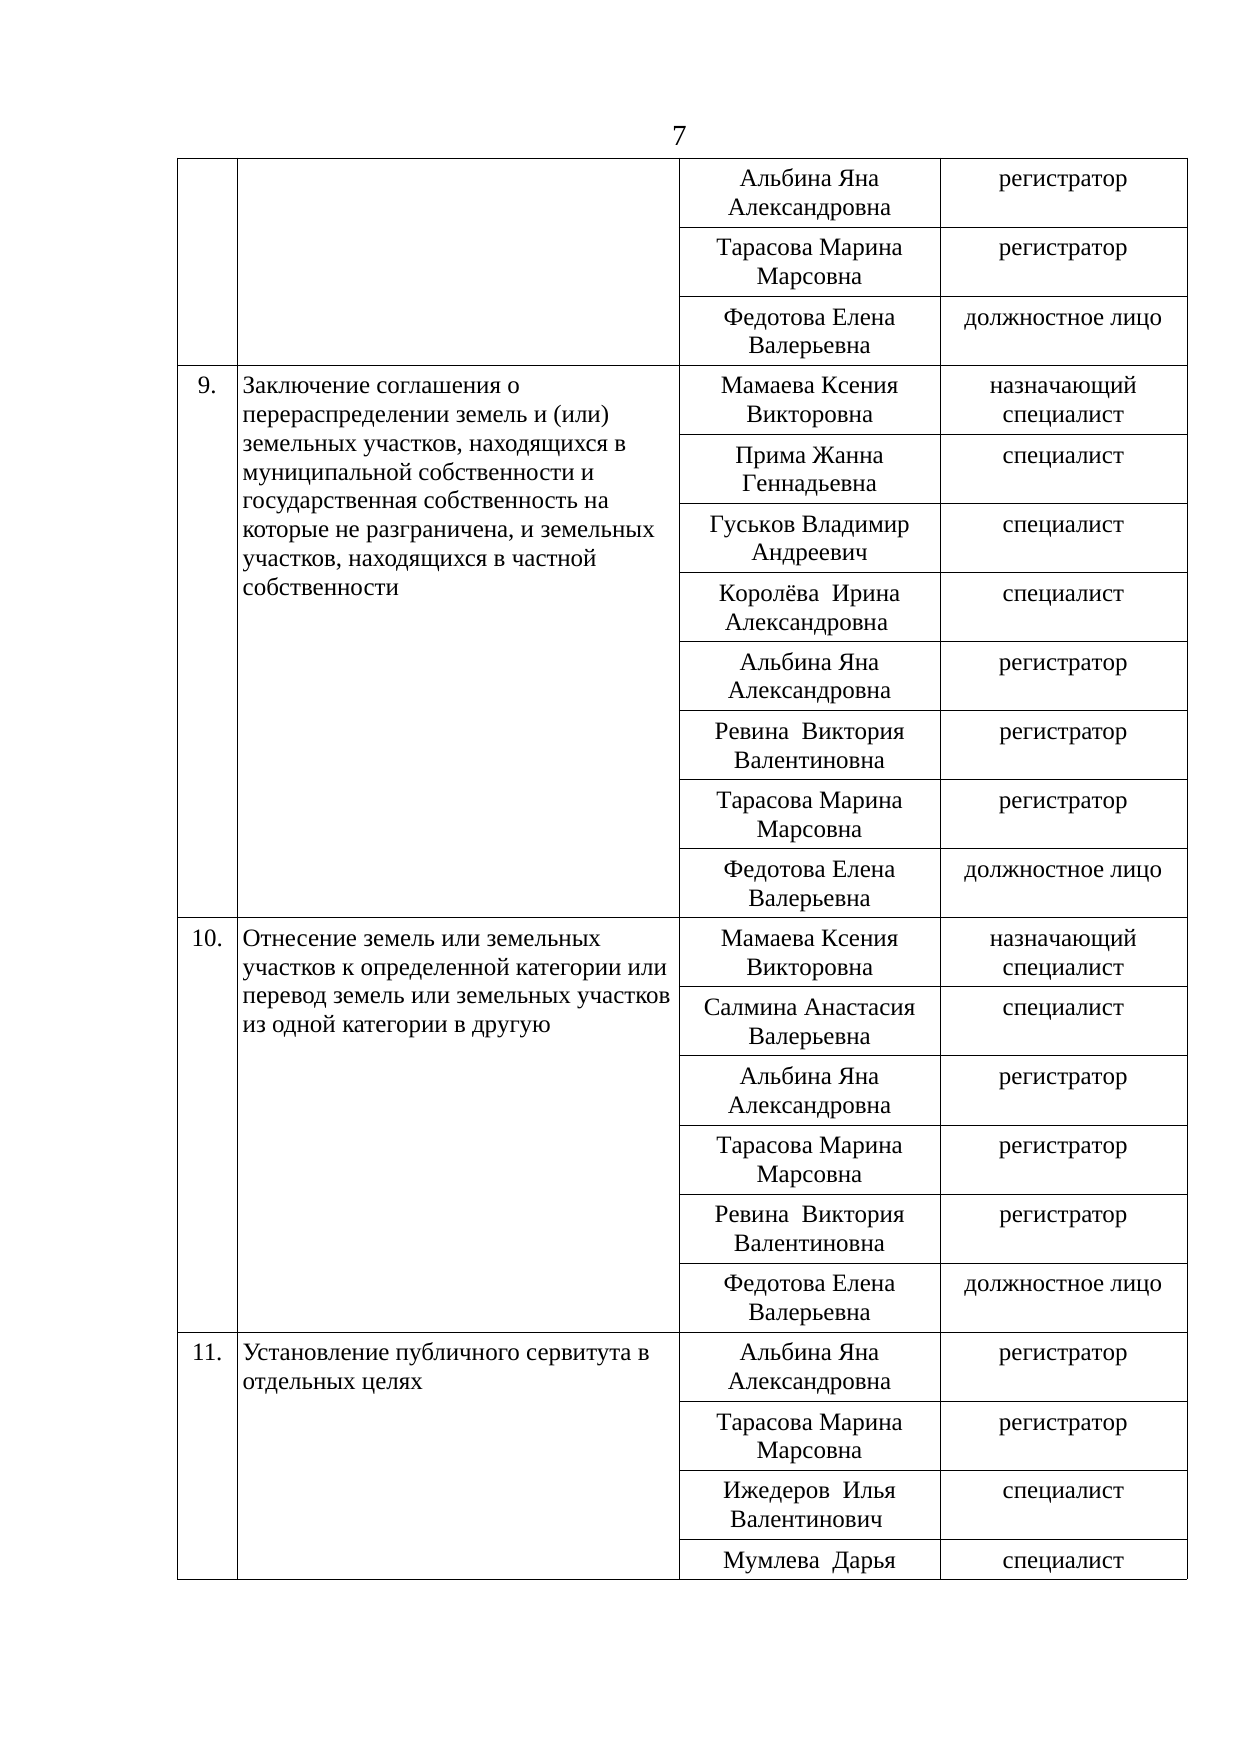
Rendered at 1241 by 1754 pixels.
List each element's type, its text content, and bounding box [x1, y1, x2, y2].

table_cell Тарасова Марина Марсовна [680, 1402, 940, 1470]
table_cell регистратор [941, 711, 1187, 779]
table_cell Альбина Яна Александровна [680, 642, 940, 710]
table_cell Тарасова Марина Марсовна [680, 1126, 940, 1193]
table_cell назначающий специалист [941, 918, 1187, 986]
table_cell Ревина Виктория Валентиновна [680, 711, 940, 779]
table_cell Ижедеров Илья Валентинович [680, 1471, 940, 1539]
table_cell специалист [941, 1540, 1187, 1579]
table_cell регистратор [941, 780, 1187, 848]
table_cell Мамаева Ксения Викторовна [680, 918, 940, 986]
table_cell Федотова Елена Валерьевна [680, 297, 940, 365]
table_cell назначающий специалист [941, 366, 1187, 434]
table_cell Мумлева Дарья [680, 1540, 940, 1579]
table_cell Мамаева Ксения Викторовна [680, 366, 940, 434]
table_cell специалист [941, 435, 1187, 503]
table_cell регистратор [941, 159, 1187, 227]
table_cell регистратор [941, 1402, 1187, 1470]
table_cell Королёва Ирина Александровна [680, 573, 940, 641]
table_cell регистратор [941, 642, 1187, 710]
table_cell специалист [941, 1471, 1187, 1539]
table_cell специалист [941, 573, 1187, 641]
table_cell Салмина Анастасия Валерьевна [680, 987, 940, 1055]
table_cell 11. [178, 1333, 237, 1579]
table_cell Федотова Елена Валерьевна [680, 1264, 940, 1332]
table_cell регистратор [941, 1333, 1187, 1401]
table_cell специалист [941, 504, 1187, 572]
table_cell Альбина Яна Александровна [680, 1056, 940, 1124]
table_cell Альбина Яна Александровна [680, 1333, 940, 1401]
table_cell должностное лицо [941, 297, 1187, 365]
table_cell Заключение соглашения о перераспределении земель и (или) земельных участков, находящихся в муниципальной собственности и государственная собственность на которые не разграничена, и земельных участков, находящихся в частной собственности [238, 366, 679, 917]
table_cell регистратор [941, 1195, 1187, 1263]
table_cell Гуськов Владимир Андреевич [680, 504, 940, 572]
table_cell регистратор [941, 1056, 1187, 1124]
table_cell Отнесение земель или земельных участков к определенной категории или перевод земель или земельных участков из одной категории в другую [238, 918, 679, 1332]
table_cell Федотова Елена Валерьевна [680, 849, 940, 917]
table_cell Тарасова Марина Марсовна [680, 228, 940, 296]
table_cell регистратор [941, 228, 1187, 296]
table_cell Установление публичного сервитута в отдельных целях [238, 1333, 679, 1579]
table_cell Альбина Яна Александровна [680, 159, 940, 227]
table_cell Тарасова Марина Марсовна [680, 780, 940, 848]
table_cell Прима Жанна Геннадьевна [680, 435, 940, 503]
table_cell Ревина Виктория Валентиновна [680, 1195, 940, 1263]
table_cell регистратор [941, 1126, 1187, 1193]
table_cell должностное лицо [941, 849, 1187, 917]
table_cell должностное лицо [941, 1264, 1187, 1332]
table_cell 9. [178, 366, 237, 917]
table_cell специалист [941, 987, 1187, 1055]
table_cell 10. [178, 918, 237, 1332]
